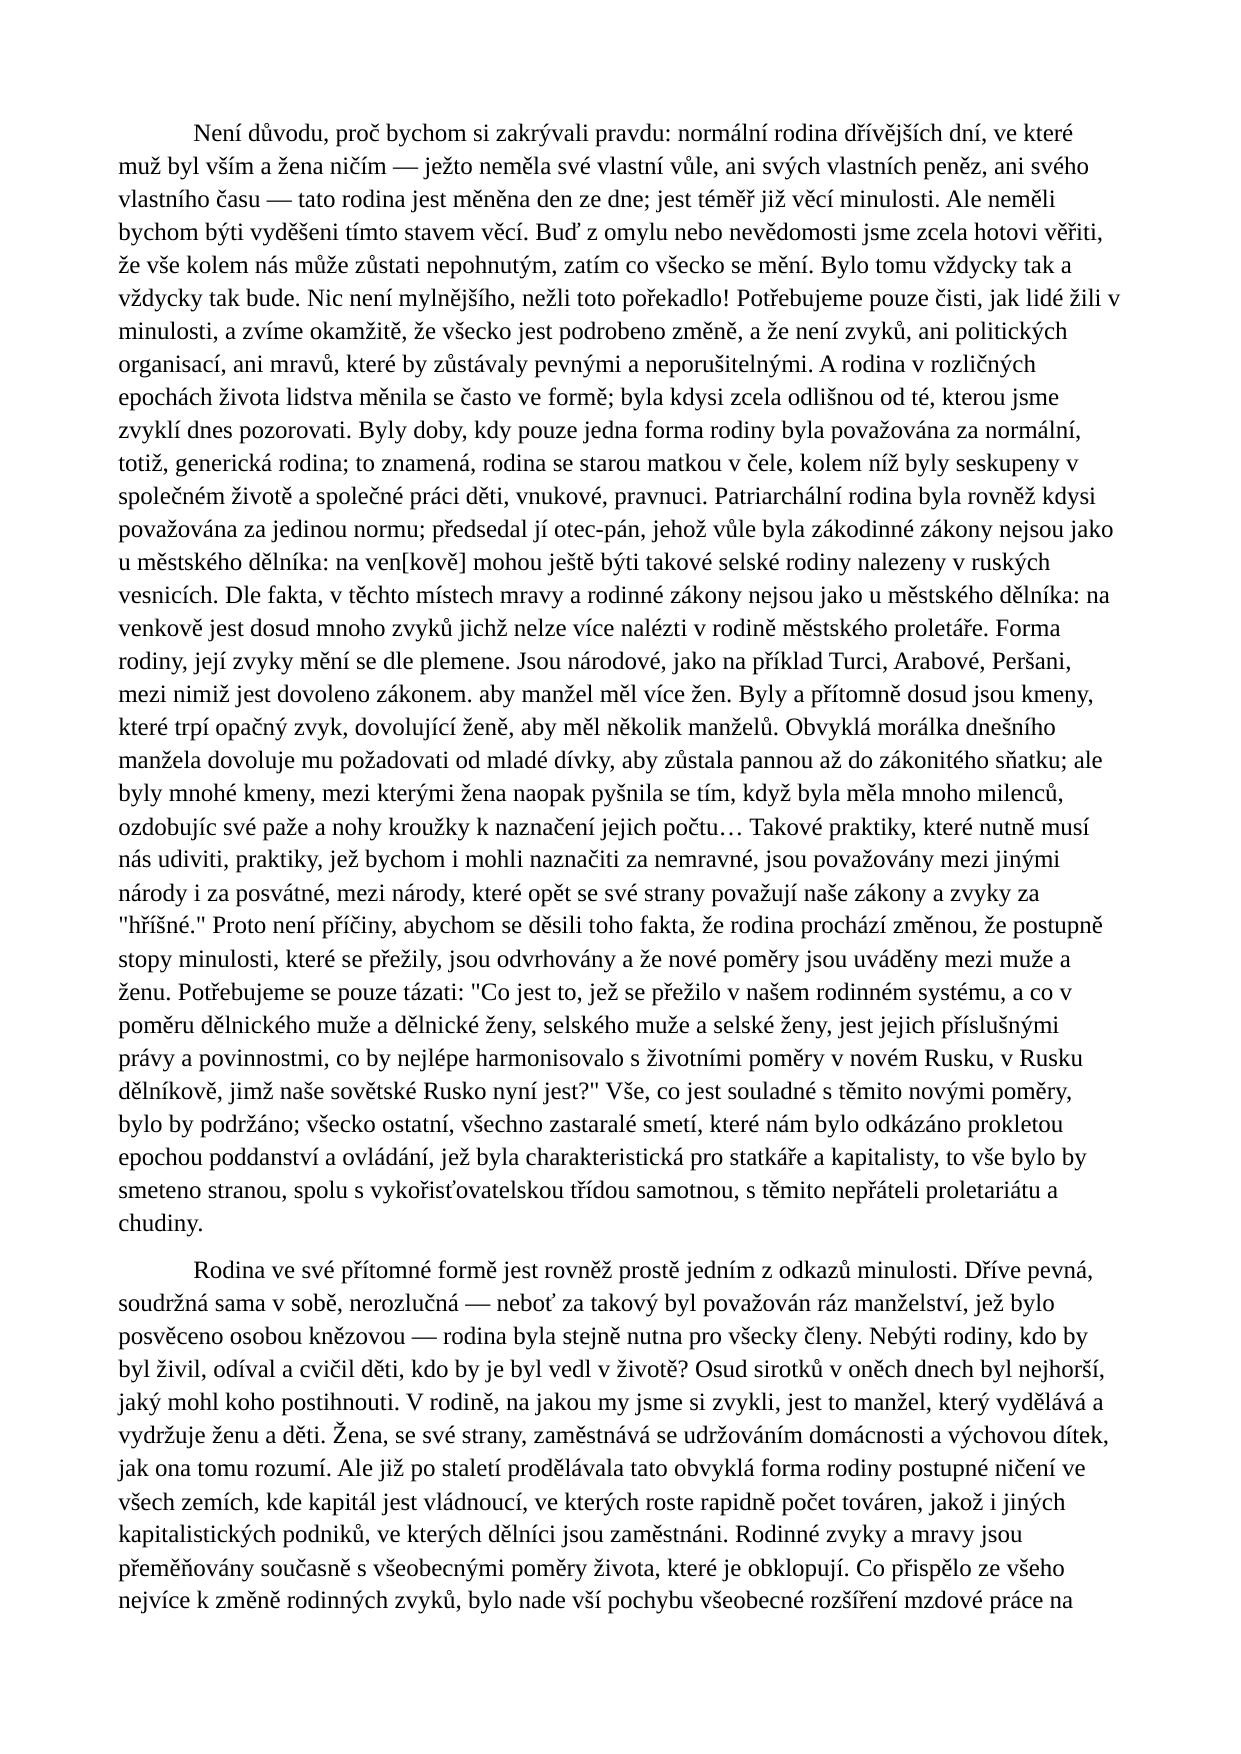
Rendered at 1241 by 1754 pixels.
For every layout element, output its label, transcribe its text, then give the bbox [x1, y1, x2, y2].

text Není důvodu, proč bychom si zakrývali pravdu: normální rodina dřívějších dní, ve které muž byl vším a žena ničím — ježto neměla své vlastní vůle, ani svých vlastních peněz, ani svého vlastního času — tato rodina jest měněna den ze dne; jest téměř již věcí minulosti. Ale neměli bychom býti vyděšeni tímto stavem věcí. Buď z omylu nebo nevědomosti jsme zcela hotovi věřiti, že vše kolem nás může zůstati nepohnutým, zatím co všecko se mění. Bylo tomu vždycky tak a vždycky tak bude. Nic není mylnějšího, nežli toto pořekadlo! Potřebujeme pouze čisti, jak lidé žili v minulosti, a zvíme okamžitě, že všecko jest podrobeno změně, a že není zvyků, ani politických organisací, ani mravů, které by zůstávaly pevnými a neporušitelnými. A rodina v rozličných epochách života lidstva měnila se často ve formě; byla kdysi zcela odlišnou od té, kterou jsme zvyklí dnes pozorovati. Byly doby, kdy pouze jedna forma rodiny byla považována za normální, totiž, generická rodina; to znamená, rodina se starou matkou v čele, kolem níž byly seskupeny v společném životě a společné práci děti, vnukové, pravnuci. Patriarchální rodina byla rovněž kdysi považována za jedinou normu; předsedal jí otec-pán, jehož vůle byla zákodinné zákony nejsou jako u městského dělníka: na ven[kově] mohou ještě býti takové selské rodiny nalezeny v ruských vesnicích. Dle fakta, v těchto místech mravy a rodinné zákony nejsou jako u městského dělníka: na venkově jest dosud mnoho zvyků jichž nelze více nalézti v rodině městského proletáře. Forma rodiny, její zvyky mění se dle plemene. Jsou národové, jako na příklad Turci, Arabové, Peršani, mezi nimiž jest dovoleno zákonem. aby manžel měl více žen. Byly a přítomně dosud jsou kmeny, které trpí opačný zvyk, dovolující ženě, aby měl několik manželů. Obvyklá morálka dnešního manžela dovoluje mu požadovati od mladé dívky, aby zůstala pannou až do zákonitého sňatku; ale byly mnohé kmeny, mezi kterými žena naopak pyšnila se tím, když byla měla mnoho milenců, ozdobujíc své paže a nohy kroužky k naznačení jejich počtu… Takové praktiky, které nutně musí nás udiviti, praktiky, jež bychom i mohli naznačiti za nemravné, jsou považovány mezi jinými národy i za posvátné, mezi národy, které opět se své strany považují naše zákony a zvyky za "hříšné." Proto není příčiny, abychom se děsili toho fakta, že rodina prochází změnou, že postupně stopy minulosti, které se přežily, jsou odvrhovány a že nové poměry jsou uváděny mezi muže a ženu. Potřebujeme se pouze tázati: "Co jest to, jež se přežilo v našem rodinném systému, a co v poměru dělnického muže a dělnické ženy, selského muže a selské ženy, jest jejich příslušnými právy a povinnostmi, co by nejlépe harmonisovalo s životními poměry v novém Rusku, v Rusku dělníkově, jimž naše sovětské Rusko nyní jest?" Vše, co jest souladné s těmito novými poměry, bylo by podržáno; všecko ostatní, všechno zastaralé smetí, které nám bylo odkázáno prokletou epochou poddanství a ovládání, jež byla charakteristická pro statkáře a kapitalisty, to vše bylo by smeteno stranou, spolu s vykořisťovatelskou třídou samotnou, s těmito nepřáteli proletariátu a chudiny. [118, 118, 1122, 1237]
text Rodina ve své přítomné formě jest rovněž prostě jedním z odkazů minulosti. Dříve pevná, soudržná sama v sobě, nerozlučná — neboť za takový byl považován ráz manželství, jež bylo posvěceno osobou knězovou — rodina byla stejně nutna pro všecky členy. Nebýti rodiny, kdo by byl živil, odíval a cvičil děti, kdo by je byl vedl v životě? Osud sirotků v oněch dnech byl nejhorší, jaký mohl koho postihnouti. V rodině, na jakou my jsme si zvykli, jest to manžel, který vydělává a vydržuje ženu a děti. Žena, se své strany, zaměstnává se udržováním domácnosti a výchovou dítek, jak ona tomu rozumí. Ale již po staletí prodělávala tato obvyklá forma rodiny postupné ničení ve všech zemích, kde kapitál jest vládnoucí, ve kterých roste rapidně počet továren, jakož i jiných kapitalistických podniků, ve kterých dělníci jsou zaměstnáni. Rodinné zvyky a mravy jsou přeměňovány současně s všeobecnými poměry života, které je obklopují. Co přispělo ze všeho nejvíce k změně rodinných zvyků, bylo nade vší pochybu všeobecné rozšíření mzdové práce na [118, 1255, 1122, 1614]
